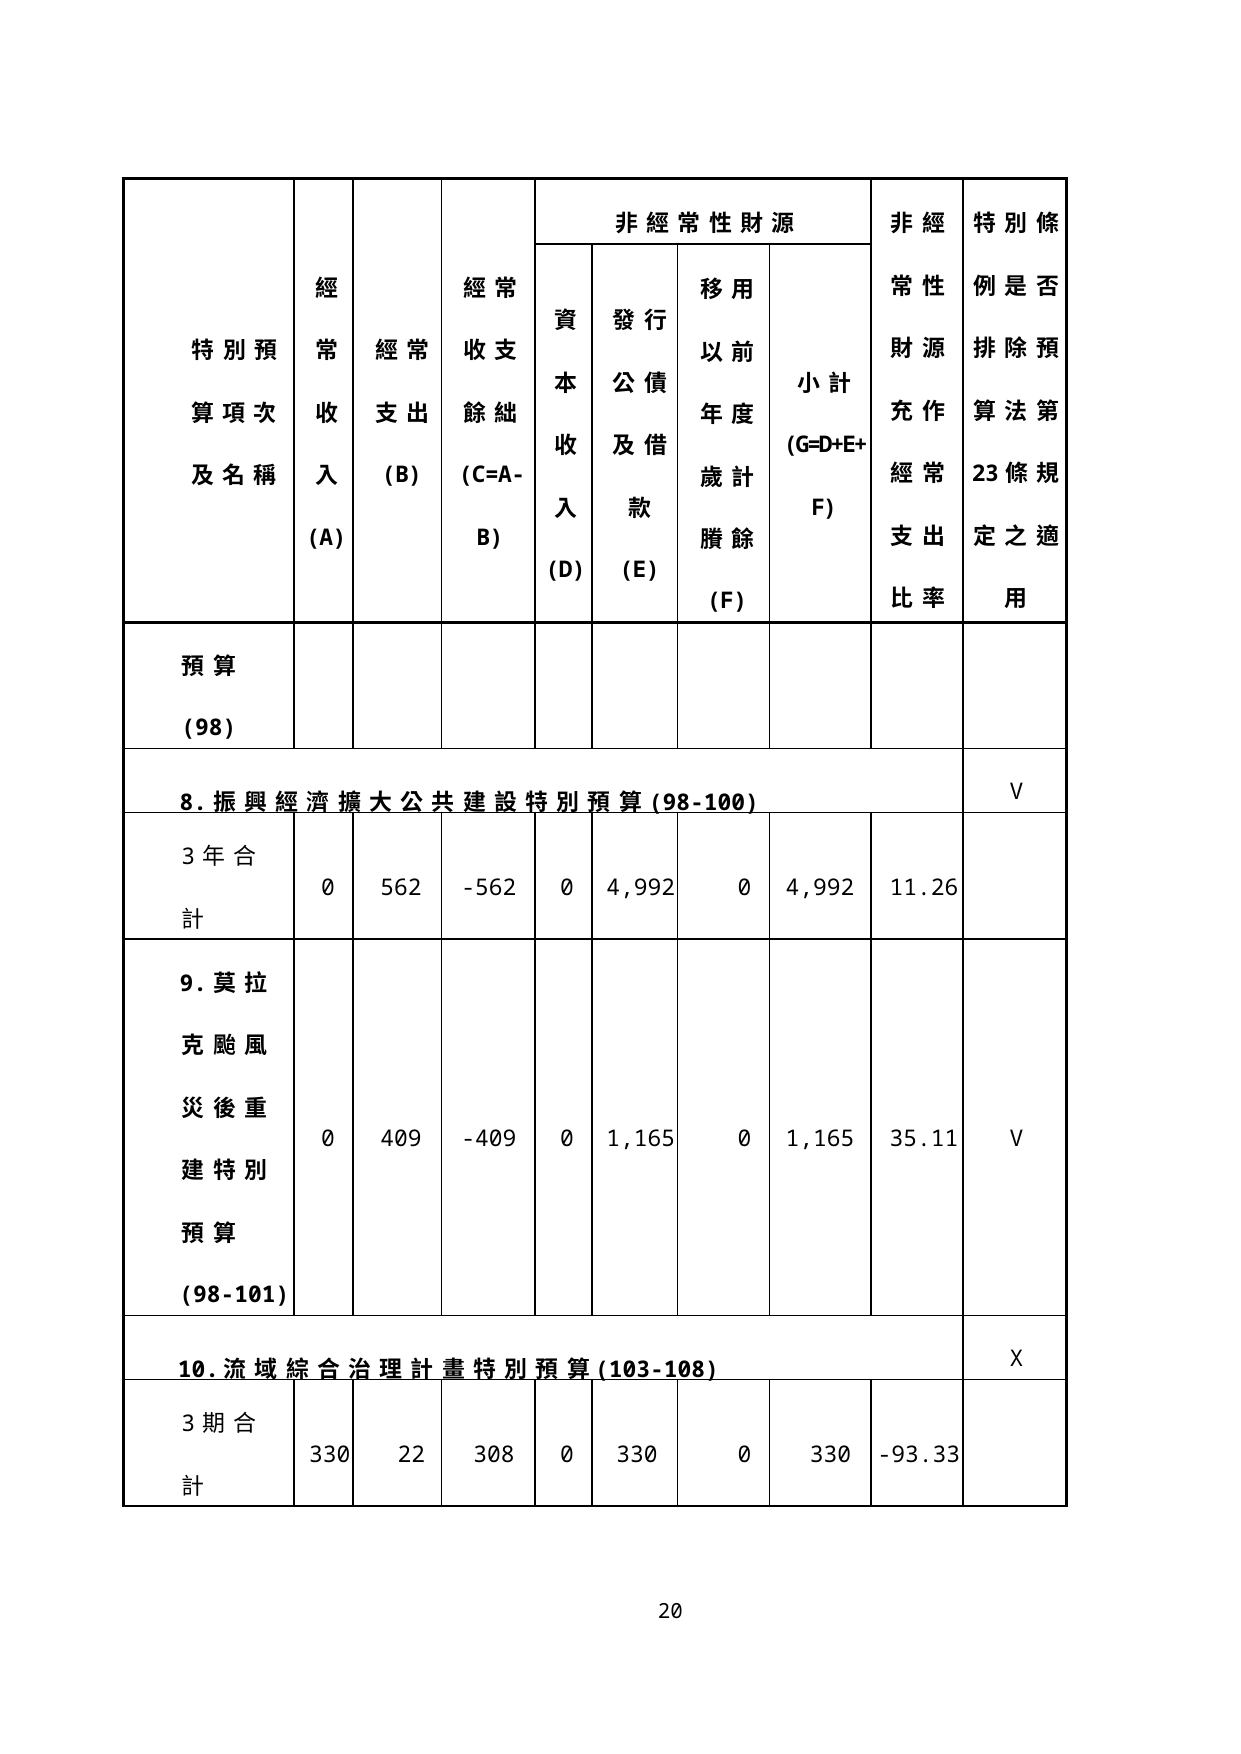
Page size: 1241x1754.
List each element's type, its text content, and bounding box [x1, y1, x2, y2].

table_cell V [964, 749, 1065, 812]
table_header 經常收支餘絀(C=A-B) [442, 180, 534, 621]
table_header 非經常性財源 [536, 180, 870, 243]
table_cell [442, 624, 534, 747]
table_cell 0 [678, 1380, 769, 1505]
table_cell 10.流域綜合治理計畫特別預算(103-108) [125, 1316, 962, 1379]
table_cell [295, 624, 352, 747]
table_cell V [964, 940, 1065, 1315]
table_cell [964, 624, 1065, 747]
table_cell [593, 624, 677, 747]
table_cell -562 [442, 813, 534, 938]
table_cell 9.莫拉克颱風災後重建特別預算(98-101) [125, 940, 293, 1315]
table_cell 8.振興經濟擴大公共建設特別預算(98-100) [125, 749, 962, 812]
table_cell [964, 813, 1065, 938]
table_cell 移用以前年度歲計賸餘(F) [678, 245, 769, 621]
table_cell 0 [678, 940, 769, 1315]
table_cell 3期合計 [125, 1380, 293, 1505]
table_cell 35.11 [872, 940, 962, 1315]
table_cell 小計 (G=D+E+F) [770, 245, 870, 621]
table_cell [536, 624, 591, 747]
table_cell 562 [354, 813, 441, 938]
table_cell [678, 624, 769, 747]
table_cell 409 [354, 940, 441, 1315]
table_cell 0 [678, 813, 769, 938]
table_cell 資本收入(D) [536, 245, 591, 621]
table_cell 330 [295, 1380, 352, 1505]
table_cell 1,165 [770, 940, 870, 1315]
table_cell 308 [442, 1380, 534, 1505]
table_header 特別預算項次 及名稱 [125, 180, 293, 621]
table_header 經常支出(B) [354, 180, 441, 621]
table_cell 100.00 [872, 624, 962, 747]
table_cell 4,992 [770, 813, 870, 938]
table_cell 1,165 [593, 940, 677, 1315]
table_cell 0 [536, 940, 591, 1315]
table_cell 11.26 [872, 813, 962, 938]
table_cell 預算(98) [125, 624, 293, 747]
table_cell 0 [536, 813, 591, 938]
table_cell 0 [295, 940, 352, 1315]
table_cell 22 [354, 1380, 441, 1505]
table_cell 0 [295, 813, 352, 938]
table_cell [354, 624, 441, 747]
table_cell 0 [536, 1380, 591, 1505]
table_cell [770, 624, 870, 747]
table_cell 4,992 [593, 813, 677, 938]
table_cell -93.33 [872, 1380, 962, 1505]
table_cell -409 [442, 940, 534, 1315]
table_cell 330 [770, 1380, 870, 1505]
table_header 非經常性財源充作經常支出比率 (-C/G) [872, 180, 962, 621]
table_cell 發行公債及借款(E) [593, 245, 677, 621]
table_cell 3年合計 [125, 813, 293, 938]
table_cell [964, 1380, 1065, 1505]
table_cell X [964, 1316, 1065, 1379]
table_header 經常收入(A) [295, 180, 352, 621]
table_cell 330 [593, 1380, 677, 1505]
table_header 特別條例是否排除預算法第23條規定之適用 [964, 180, 1065, 621]
